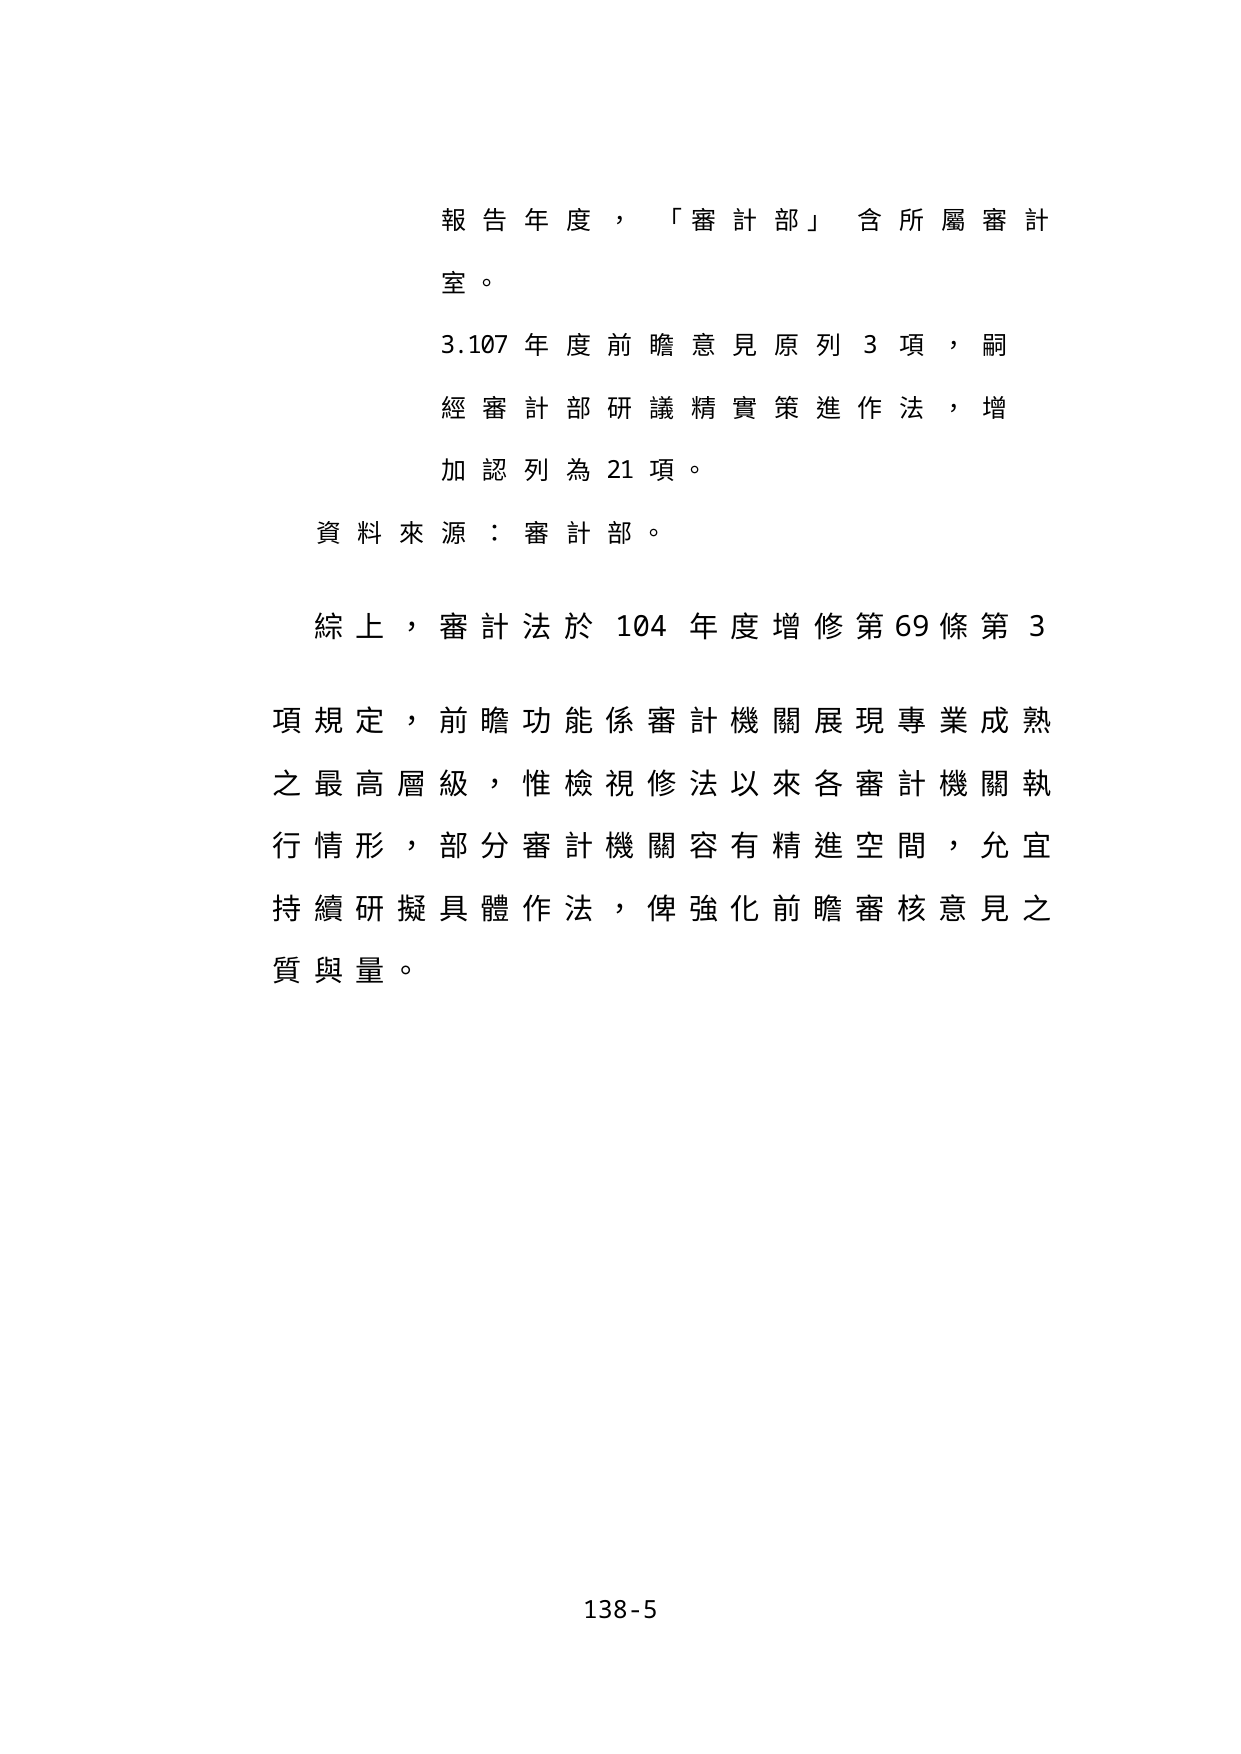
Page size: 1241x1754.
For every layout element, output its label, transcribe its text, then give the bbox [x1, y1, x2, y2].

text 資料來源：審計部。 [271, 490, 1058, 552]
text 綜上，審計法於104年度增修第69條第3項規定，前瞻功能係審計機關展現專業成熟之最高層級，惟檢視修法以來各審計機關執行情形，部分審計機關容有精進空間，允宜持續研擬具體作法，俾強化前瞻審核意見之質與量。 [242, 552, 1058, 990]
text 3.107年度前瞻意見原列3項，嗣經審計部研議精實策進作法，增加認列為21項。 [395, 302, 1043, 490]
text 報告年度，「審計部」含所屬審計室。 [395, 177, 1058, 302]
